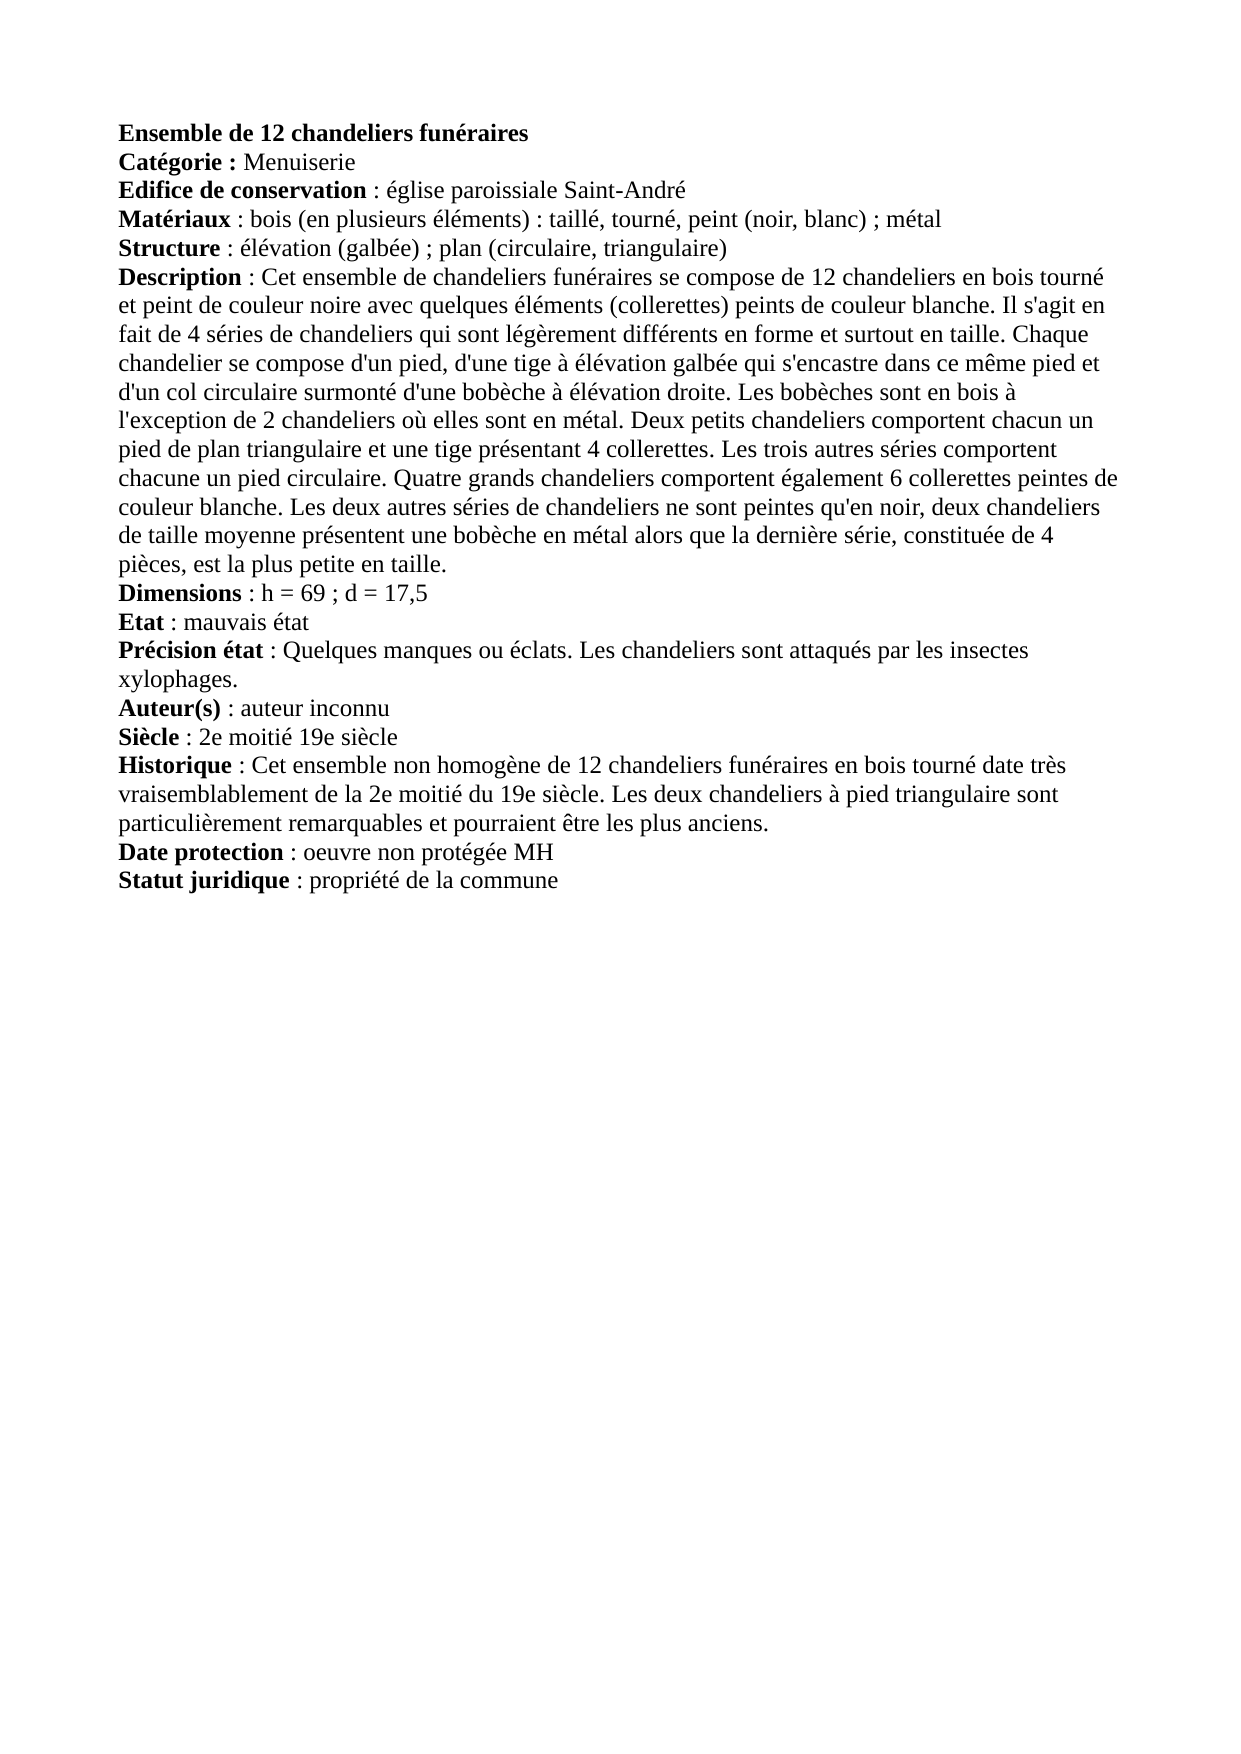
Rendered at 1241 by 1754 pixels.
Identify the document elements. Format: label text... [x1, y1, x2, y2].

text Ensemble de 12 chandeliers funéraires [118, 118, 1122, 147]
text Catégorie : Menuiserie Edifice de conservation : église paroissiale Saint-André Matériaux : bois (en plusieurs éléments) : taillé, tourné, peint (noir, blanc) ; métal Structure : élévation (galbée) ; plan (circulaire, triangulaire) Description : Cet ensemble de chandeliers funéraires se compose de 12 chandeliers en bois tourné et peint de couleur noire avec quelques éléments (collerettes) peints de couleur blanche. Il s'agit en fait de 4 séries de chandeliers qui sont légèrement différents en forme et surtout en taille. Chaque chandelier se compose d'un pied, d'une tige à élévation galbée qui s'encastre dans ce même pied et d'un col circulaire surmonté d'une bobèche à élévation droite. Les bobèches sont en bois à l'exception de 2 chandeliers où elles sont en métal. Deux petits chandeliers comportent chacun un pied de plan triangulaire et une tige présentant 4 collerettes. Les trois autres séries comportent chacune un pied circulaire. Quatre grands chandeliers comportent également 6 collerettes peintes de couleur blanche. Les deux autres séries de chandeliers ne sont peintes qu'en noir, deux chandeliers de taille moyenne présentent une bobèche en métal alors que la dernière série, constituée de 4 pièces, est la plus petite en taille. Dimensions : h = 69 ; d = 17,5 Etat : mauvais état Précision état : Quelques manques ou éclats. Les chandeliers sont attaqués par les insectes xylophages. Auteur(s) : auteur inconnu Siècle : 2e moitié 19e siècle Historique : Cet ensemble non homogène de 12 chandeliers funéraires en bois tourné date très vraisemblablement de la 2e moitié du 19e siècle. Les deux chandeliers à pied triangulaire sont particulièrement remarquables et pourraient être les plus anciens. Date protection : oeuvre non protégée MH Statut juridique : propriété de la commune [118, 147, 1122, 894]
